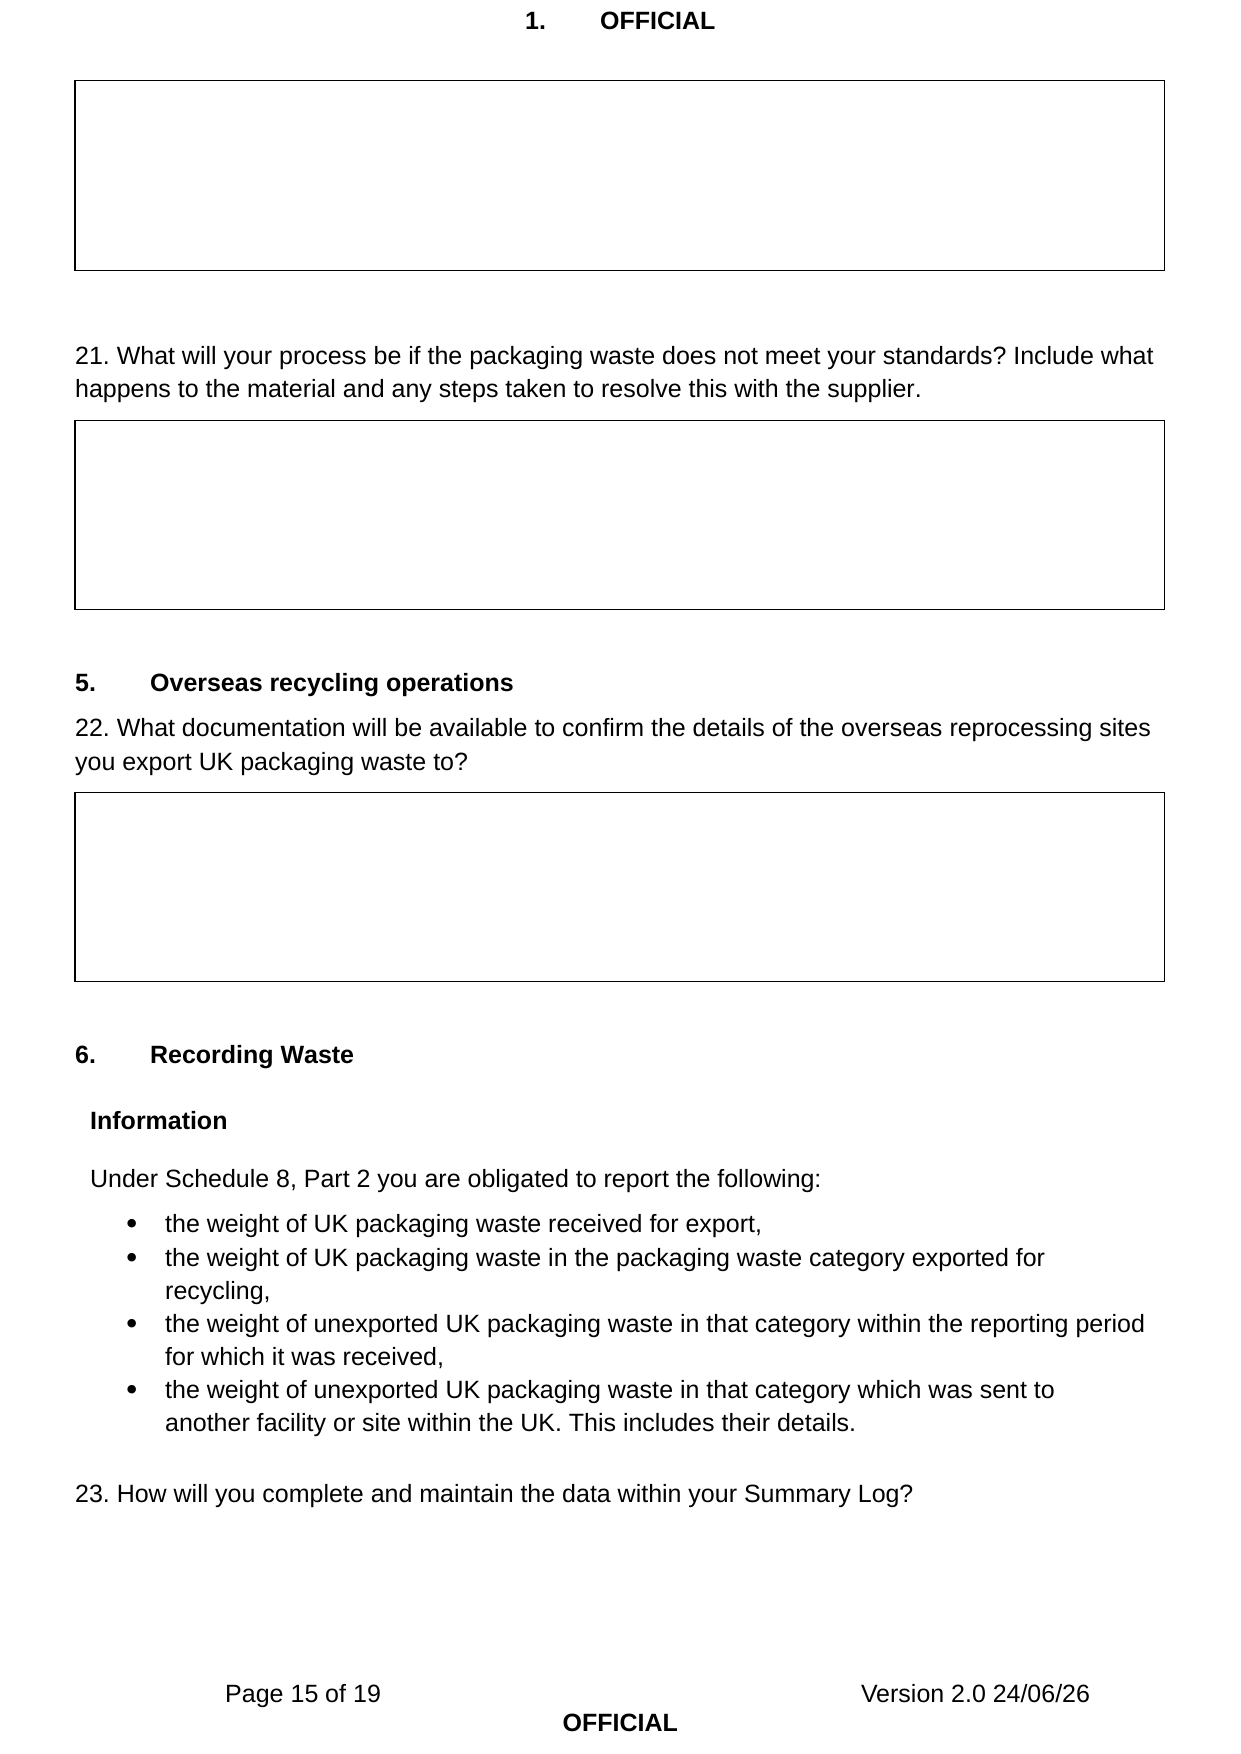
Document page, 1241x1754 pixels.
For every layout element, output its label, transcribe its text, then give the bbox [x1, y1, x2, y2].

subtitle Recording Waste [75, 1040, 1165, 1069]
table_header [76, 81, 1164, 269]
table_header [76, 421, 1164, 609]
list the weight of UK packaging waste received for export, [127, 1209, 1147, 1238]
text 21. What will your process be if the packaging waste does not meet your standards? Include what happens to the material and any steps taken to resolve this with the supplier. [75, 341, 1165, 403]
subtitle Overseas recycling operations [75, 668, 1165, 697]
list the weight of unexported UK packaging waste in that category within the reporting period for which it was received, [127, 1309, 1147, 1371]
text 22. What documentation will be available to confirm the details of the overseas reprocessing sites you export UK packaging waste to? [75, 713, 1165, 775]
text 23. How will you complete and maintain the data within your Summary Log? [75, 1479, 1165, 1508]
text Information [90, 1106, 1147, 1134]
list the weight of unexported UK packaging waste in that category which was sent to another facility or site within the UK. This includes their details. [127, 1375, 1147, 1437]
table_header [76, 793, 1164, 981]
text Under Schedule 8, Part 2 you are obligated to report the following: [90, 1164, 1147, 1193]
list the weight of UK packaging waste in the packaging waste category exported for recycling, [127, 1242, 1147, 1304]
